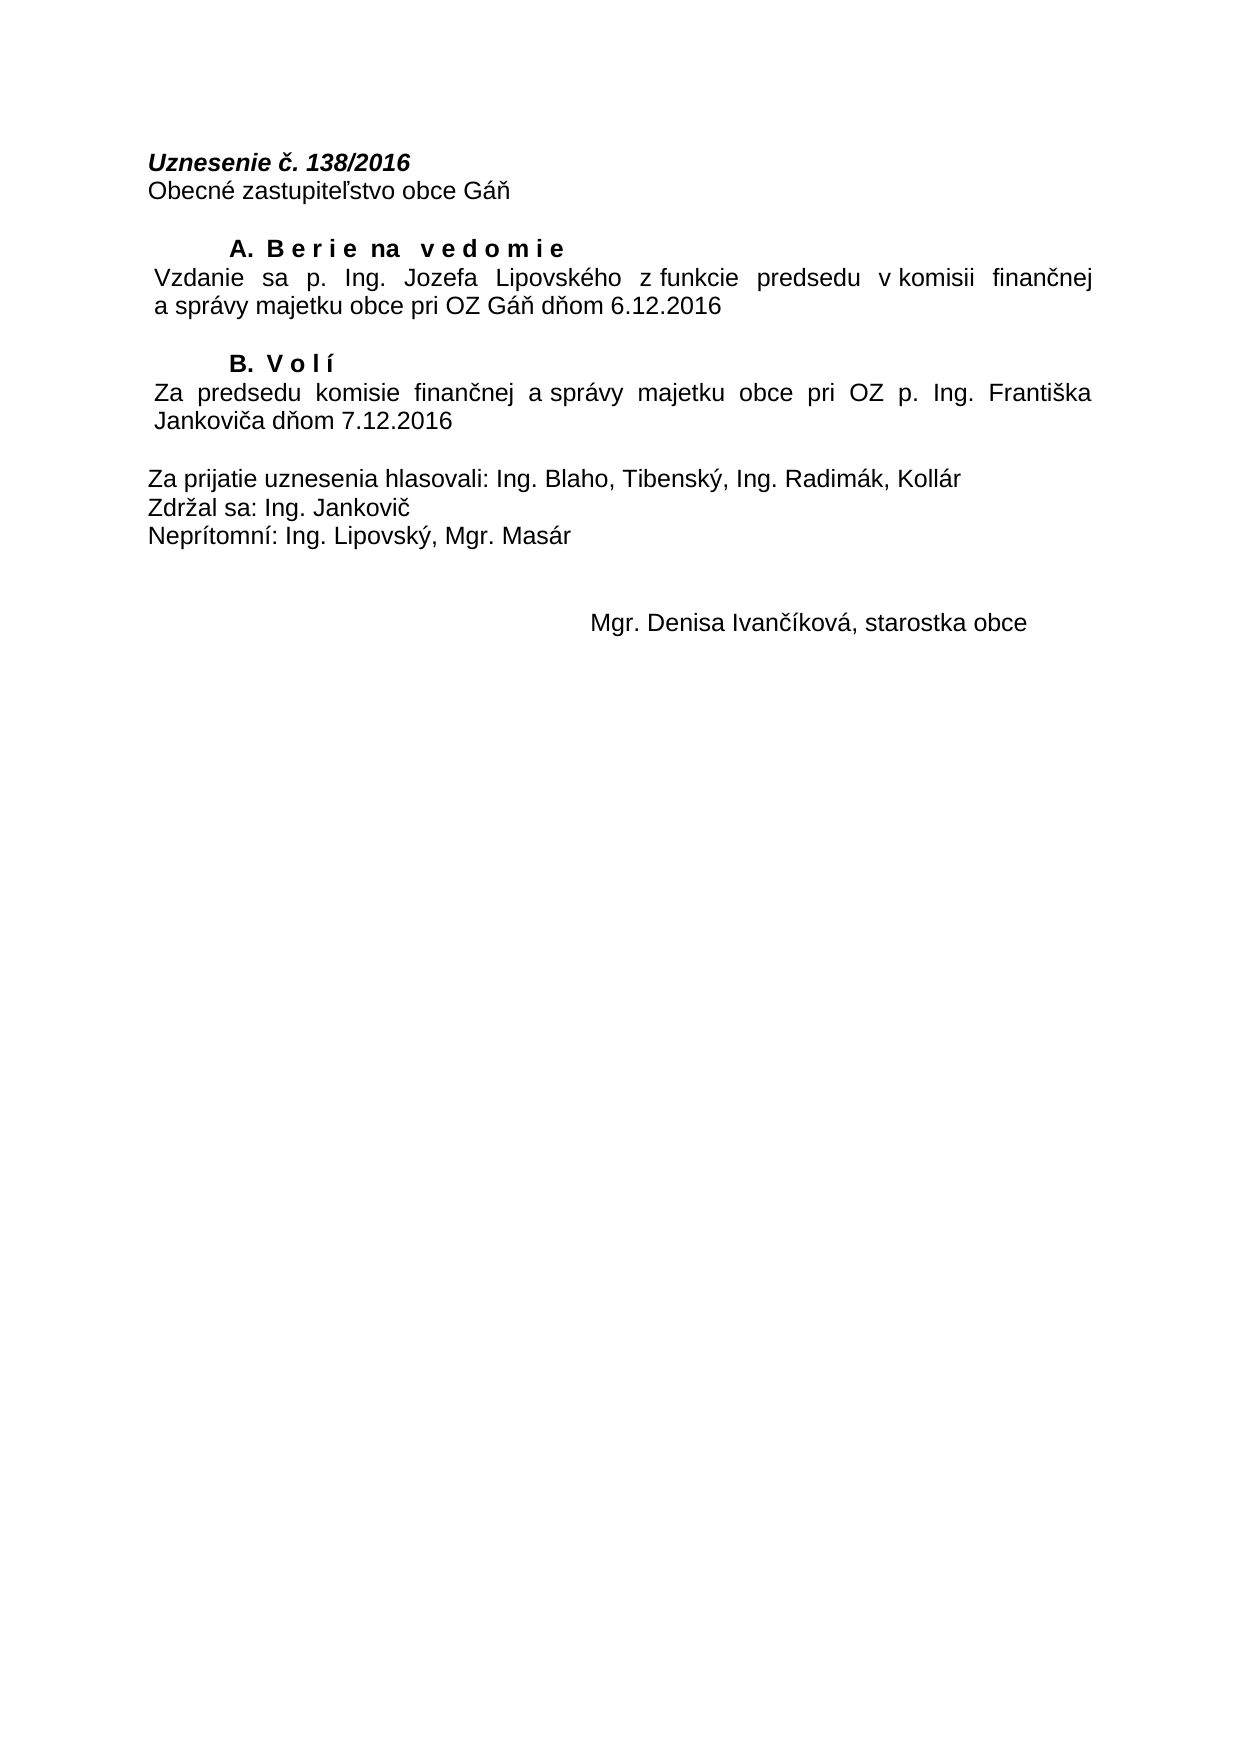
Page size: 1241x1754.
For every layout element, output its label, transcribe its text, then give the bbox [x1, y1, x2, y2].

text Mgr. Denisa Ivančíková, starostka obce [516, 608, 1093, 636]
text Za predsedu komisie finančnej a správy majetku obce pri OZ p. Ing. Františka Jankoviča dňom 7.12.2016 [154, 378, 1093, 435]
text Vzdanie sa p. Ing. Jozefa Lipovského z funkcie predsedu v komisii finančnej a správy majetku obce pri OZ Gáň dňom 6.12.2016 [154, 263, 1093, 320]
text Zdržal sa: Ing. Jankovič [148, 493, 1093, 521]
text Neprítomní: Ing. Lipovský, Mgr. Masár [148, 521, 1093, 550]
text Za prijatie uznesenia hlasovali: Ing. Blaho, Tibenský, Ing. Radimák, Kollár [148, 464, 1093, 493]
text Obecné zastupiteľstvo obce Gáň [148, 176, 1093, 205]
list B e r i e na v e d o m i e [229, 234, 1093, 263]
text Uznesenie č. 138/2016 [148, 148, 1093, 176]
list V o l í [229, 349, 1093, 378]
